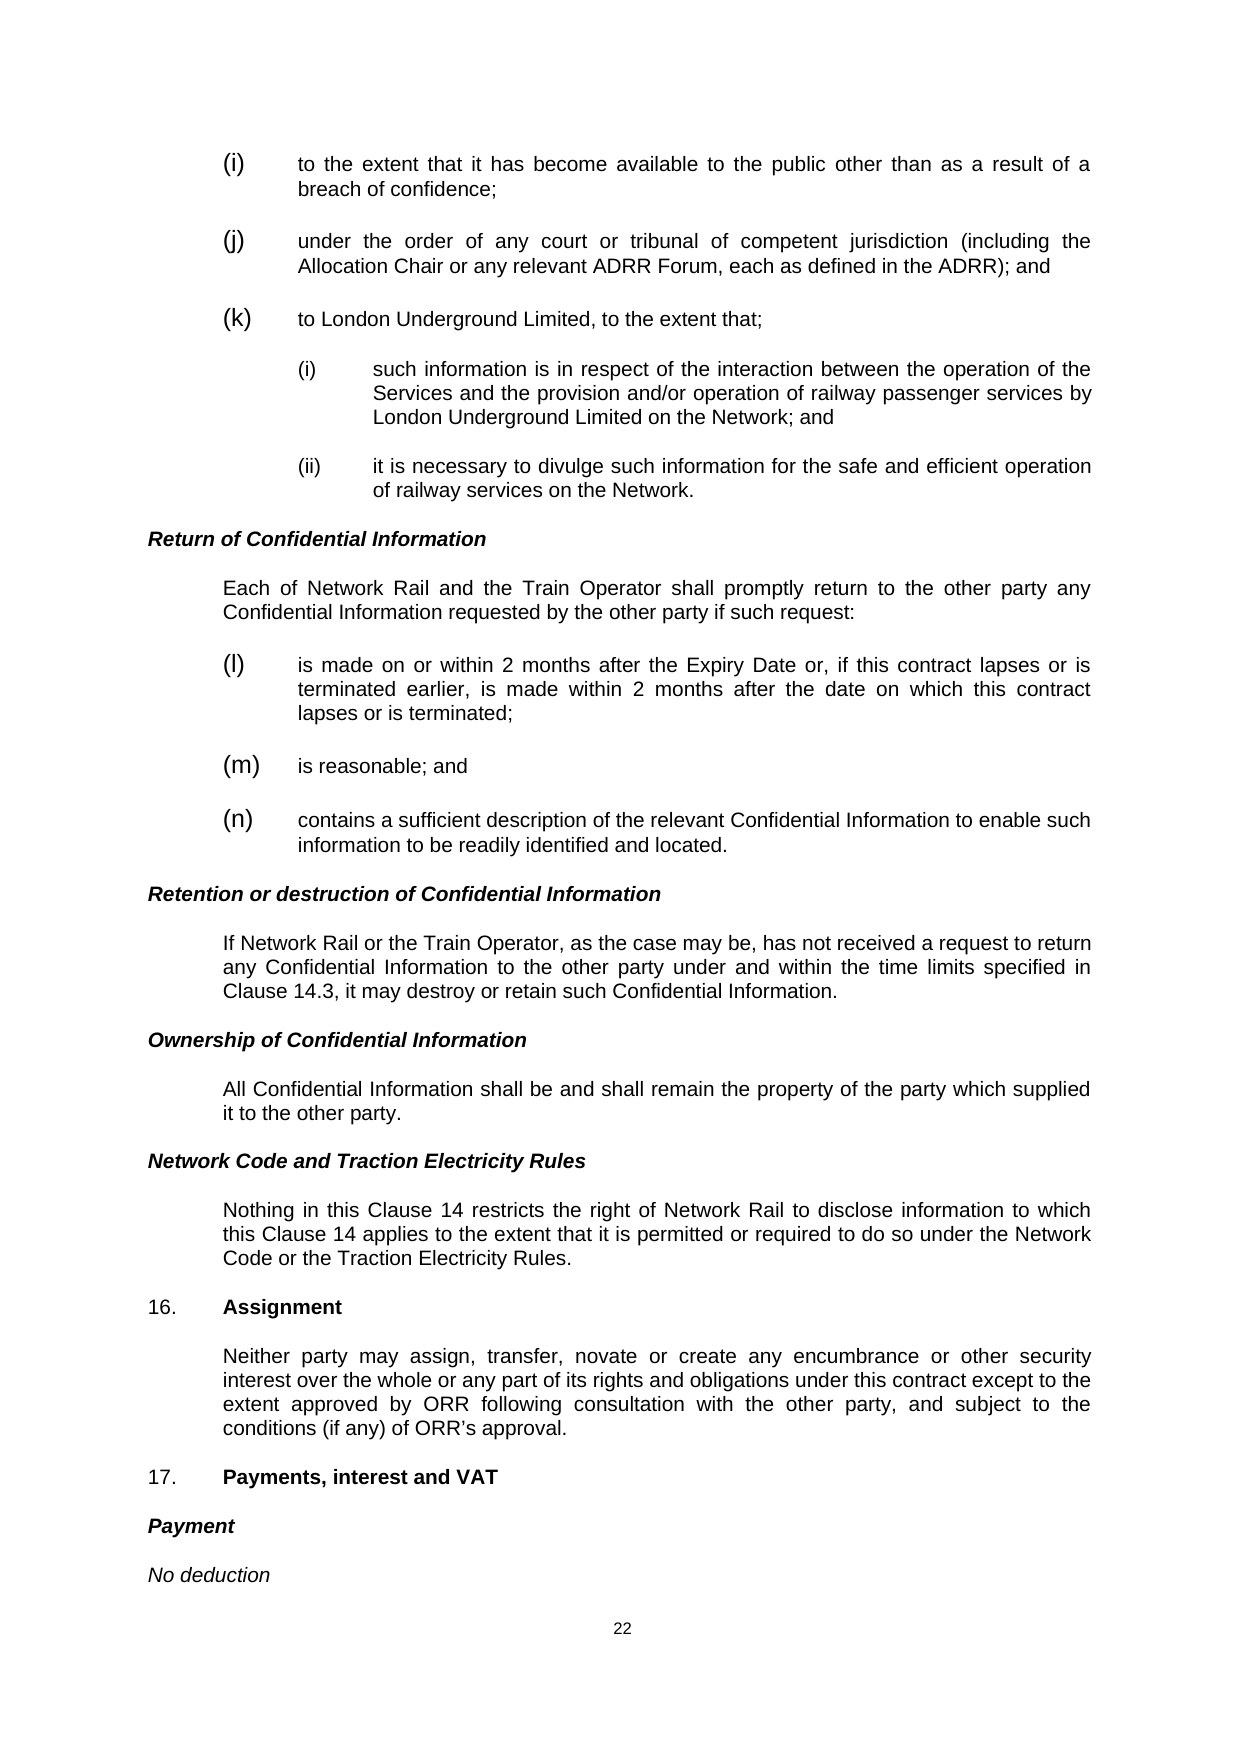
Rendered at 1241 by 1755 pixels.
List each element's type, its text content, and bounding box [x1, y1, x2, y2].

text Nothing in this Clause 14 restricts the right of Network Rail to disclose information to which this Clause 14 applies to the extent that it is permitted or required to do so under the Network Code or the Traction Electricity Rules. [223, 1198, 1093, 1270]
subtitle Return of Confidential Information [148, 527, 1093, 551]
subtitle to the extent that it has become available to the public other than as a result of a breach of confidence; [223, 148, 1093, 200]
subtitle Payment [148, 1514, 1093, 1538]
subtitle is reasonable; and [223, 750, 1093, 779]
subtitle such information is in respect of the interaction between the operation of the Services and the provision and/or operation of railway passenger services by London Underground Limited on the Network; and [298, 357, 1093, 429]
subtitle Retention or destruction of Confidential Information [148, 882, 1093, 906]
text All Confidential Information shall be and shall remain the property of the party which supplied it to the other party. [223, 1076, 1093, 1124]
subtitle Assignment [148, 1295, 1093, 1319]
text If Network Rail or the Train Operator, as the case may be, has not received a request to return any Confidential Information to the other party under and within the time limits specified in Clause 14.3, it may destroy or retain such Confidential Information. [223, 931, 1093, 1002]
text Each of Network Rail and the Train Operator shall promptly return to the other party any Confidential Information requested by the other party if such request: [223, 576, 1093, 623]
text Neither party may assign, transfer, novate or create any encumbrance or other security interest over the whole or any part of its rights and obligations under this contract except to the extent approved by ORR following consultation with the other party, and subject to the conditions (if any) of ORR’s approval. [223, 1344, 1093, 1440]
subtitle Ownership of Confidential Information [148, 1027, 1093, 1051]
subtitle it is necessary to divulge such information for the safe and efficient operation of railway services on the Network. [298, 454, 1093, 502]
subtitle contains a sufficient description of the relevant Confidential Information to enable such information to be readily identified and located. [223, 804, 1093, 857]
subtitle under the order of any court or tribunal of competent jurisdiction (including the Allocation Chair or any relevant ADRR Forum, each as defined in the ADRR); and [223, 225, 1093, 278]
subtitle to London Underground Limited, to the extent that; [223, 303, 1093, 332]
subtitle Payments, interest and VAT [148, 1465, 1093, 1489]
subtitle Network Code and Traction Electricity Rules [148, 1149, 1093, 1173]
subtitle No deduction [148, 1563, 1093, 1587]
subtitle is made on or within 2 months after the Expiry Date or, if this contract lapses or is terminated earlier, is made within 2 months after the date on which this contract lapses or is terminated; [223, 648, 1093, 725]
